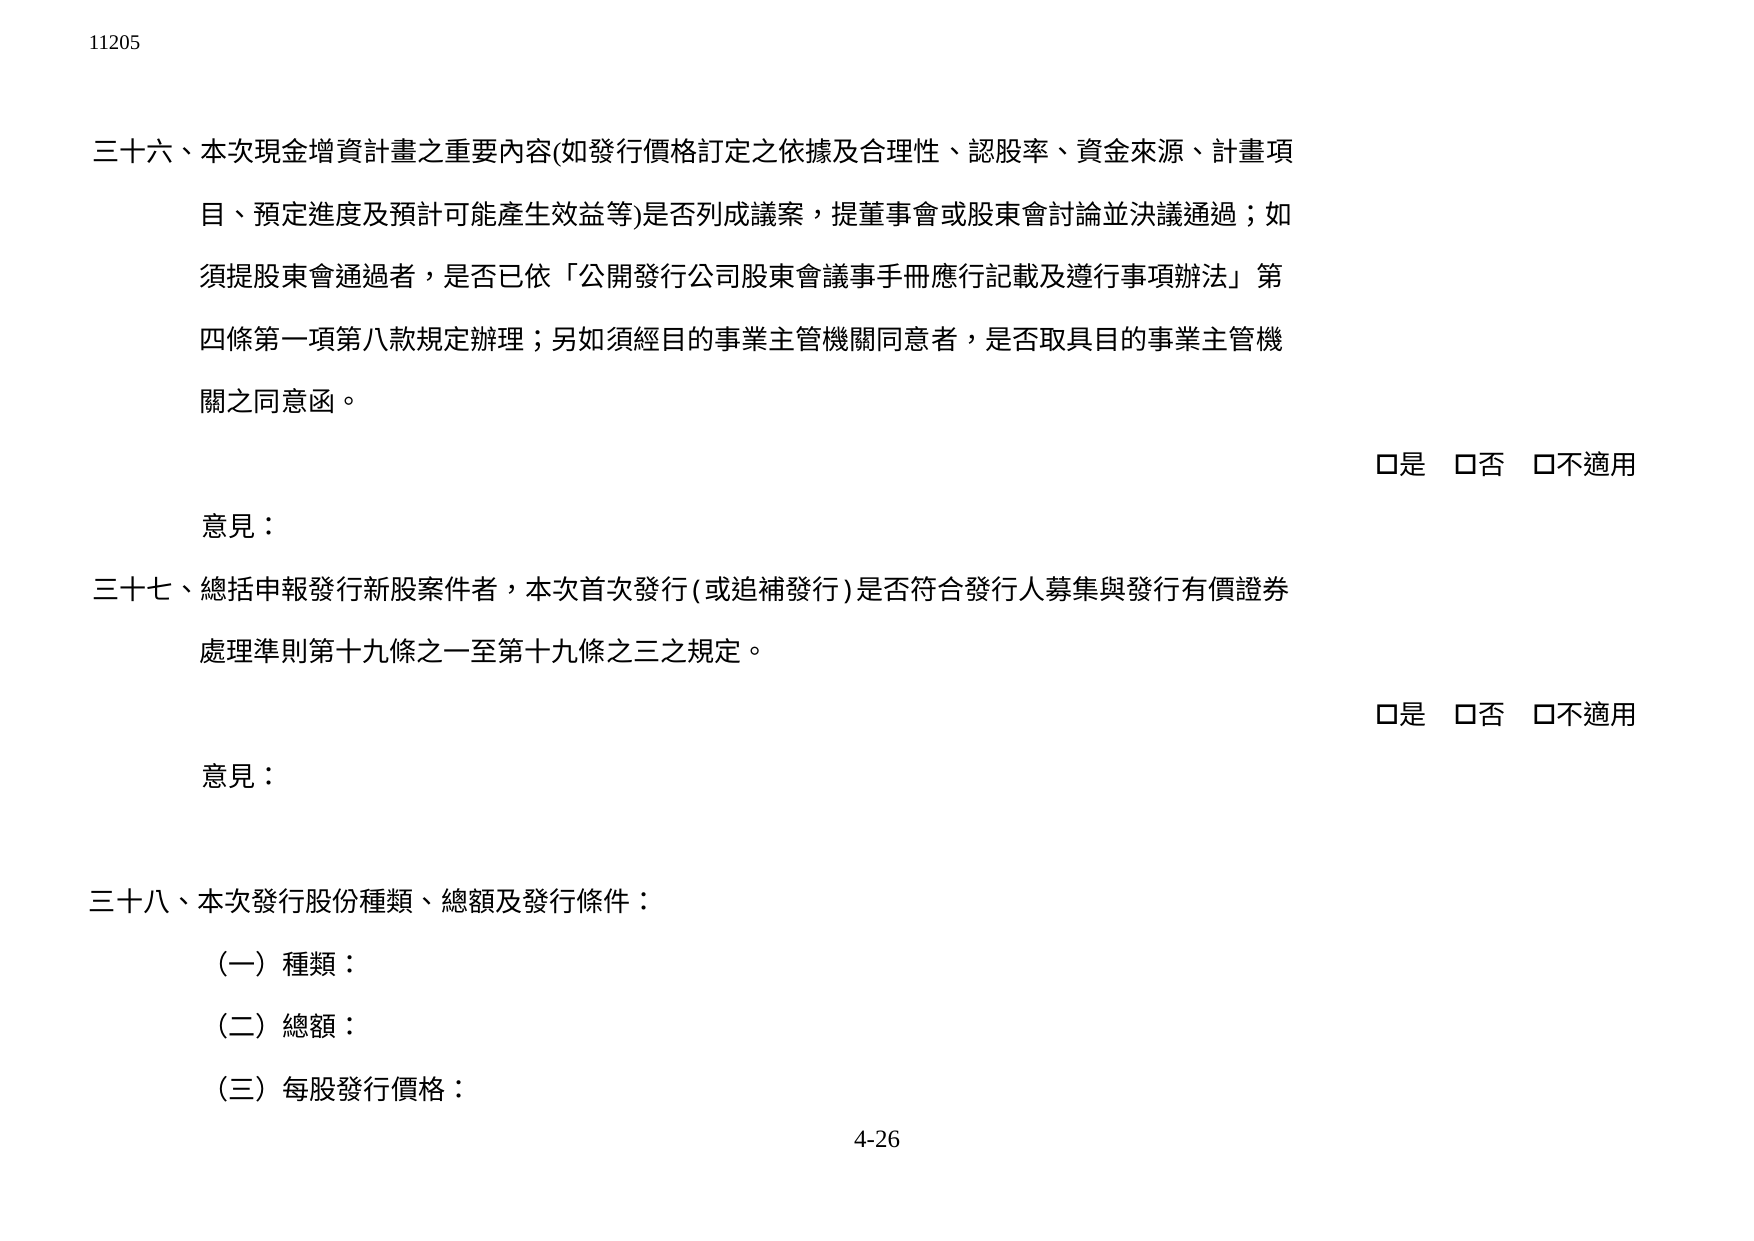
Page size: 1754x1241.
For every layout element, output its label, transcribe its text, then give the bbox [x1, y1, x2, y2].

text 意見： [139, 483, 1295, 546]
text 意見： [139, 733, 1295, 796]
text 是 否 不適用 [201, 421, 1638, 483]
text 三十八、本次發行股份種類、總額及發行條件： [89, 858, 1638, 921]
text 是 否 不適用 [89, 671, 1638, 733]
text （一）種類： [201, 921, 1638, 983]
text 三十七、總括申報發行新股案件者，本次首次發行(或追補發行)是否符合發行人募集與發行有價證券處理準則第十九條之一至第十九條之三之規定。 [92, 546, 1295, 671]
text （二）總額： [201, 983, 1638, 1046]
text 三十六、本次現金增資計畫之重要內容(如發行價格訂定之依據及合理性、認股率、資金來源、計畫項目、預定進度及預計可能產生效益等)是否列成議案，提董事會或股東會討論並決議通過；如須提股東會通過者，是否已依「公開發行公司股東會議事手冊應行記載及遵行事項辦法」第四條第一項第八款規定辦理；另如須經目的事業主管機關同意者，是否取具目的事業主管機關之同意函。 [92, 108, 1295, 421]
text （三）每股發行價格： [201, 1046, 1638, 1108]
